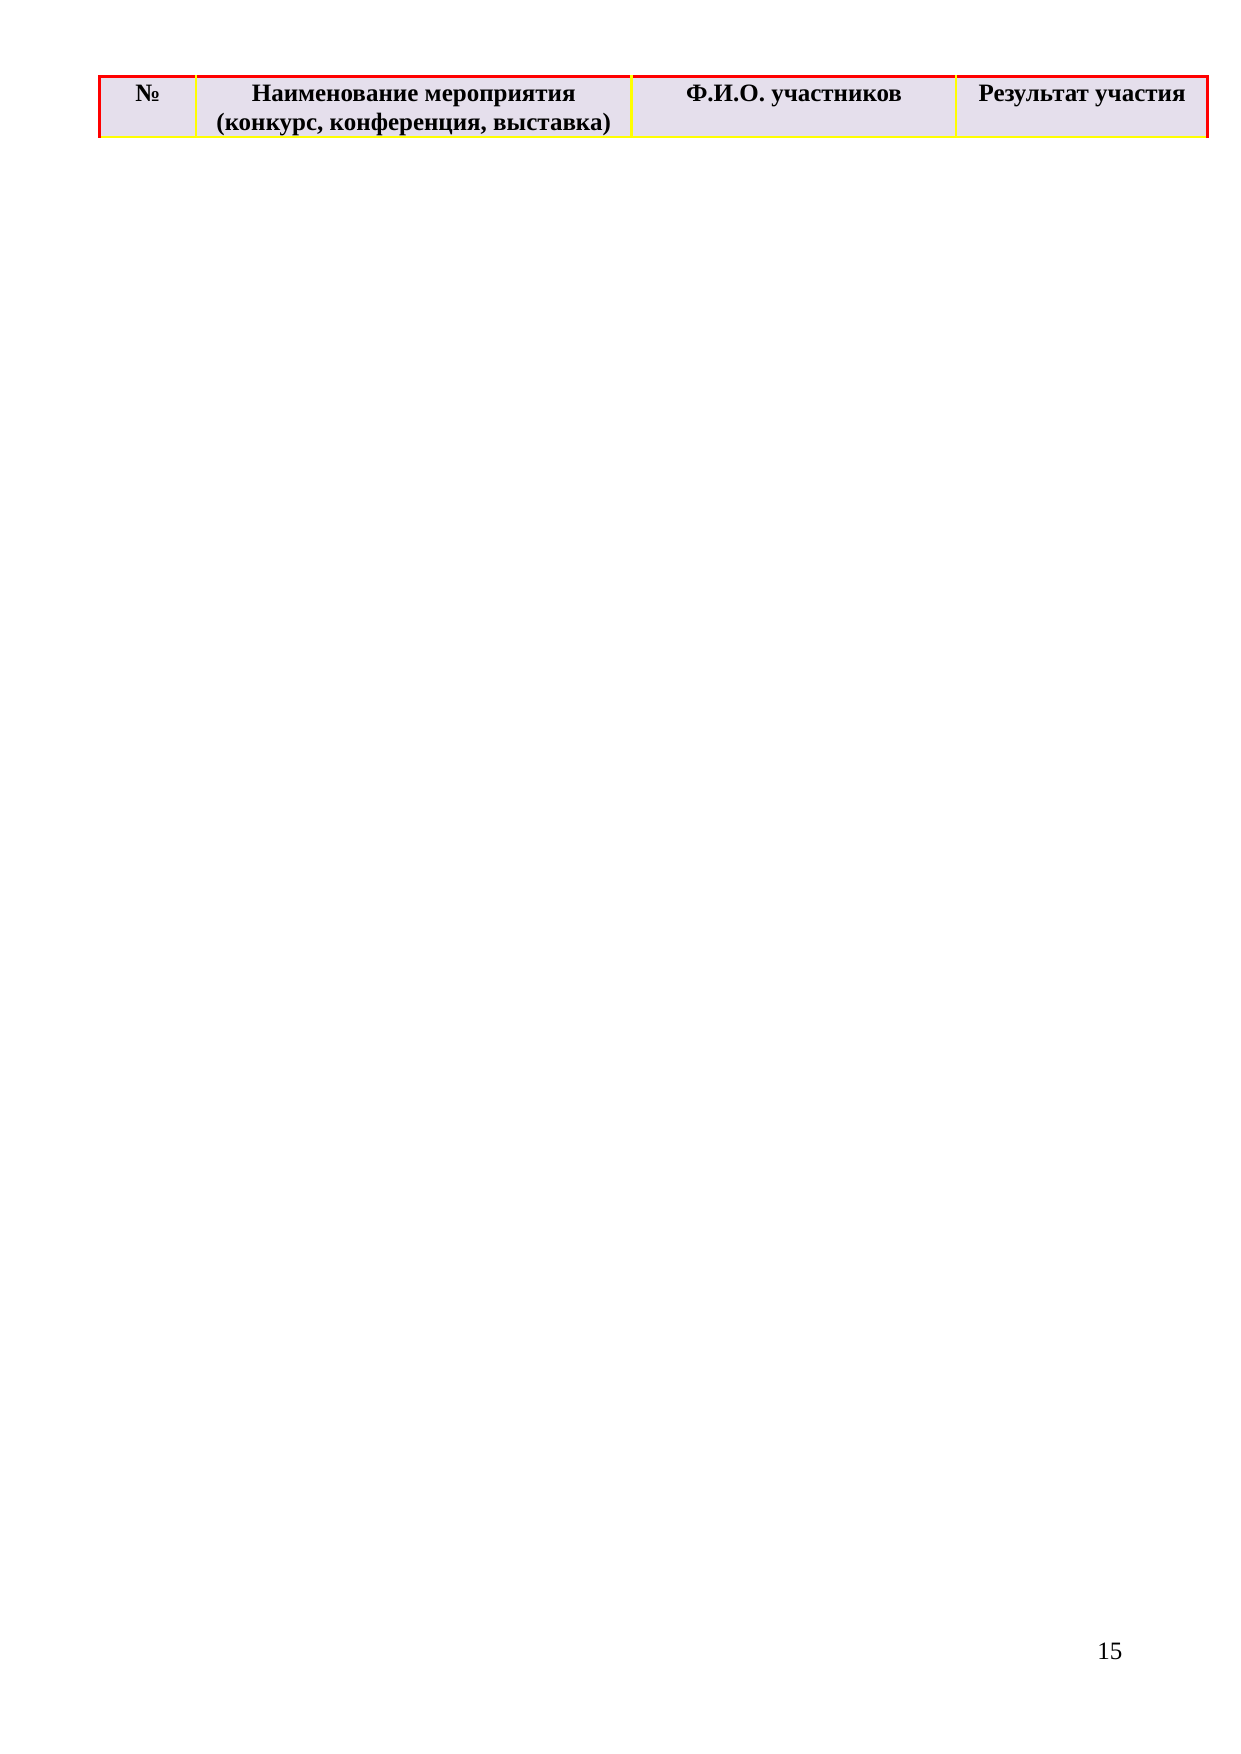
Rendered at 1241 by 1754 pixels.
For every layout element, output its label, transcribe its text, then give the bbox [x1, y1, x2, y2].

table_header Ф.И.О. участников [633, 78, 955, 136]
table_header № [101, 78, 195, 136]
table_header Результат участия [957, 78, 1206, 136]
table_header Наименование мероприятия (конкурс, конференция, выставка) [197, 78, 630, 136]
